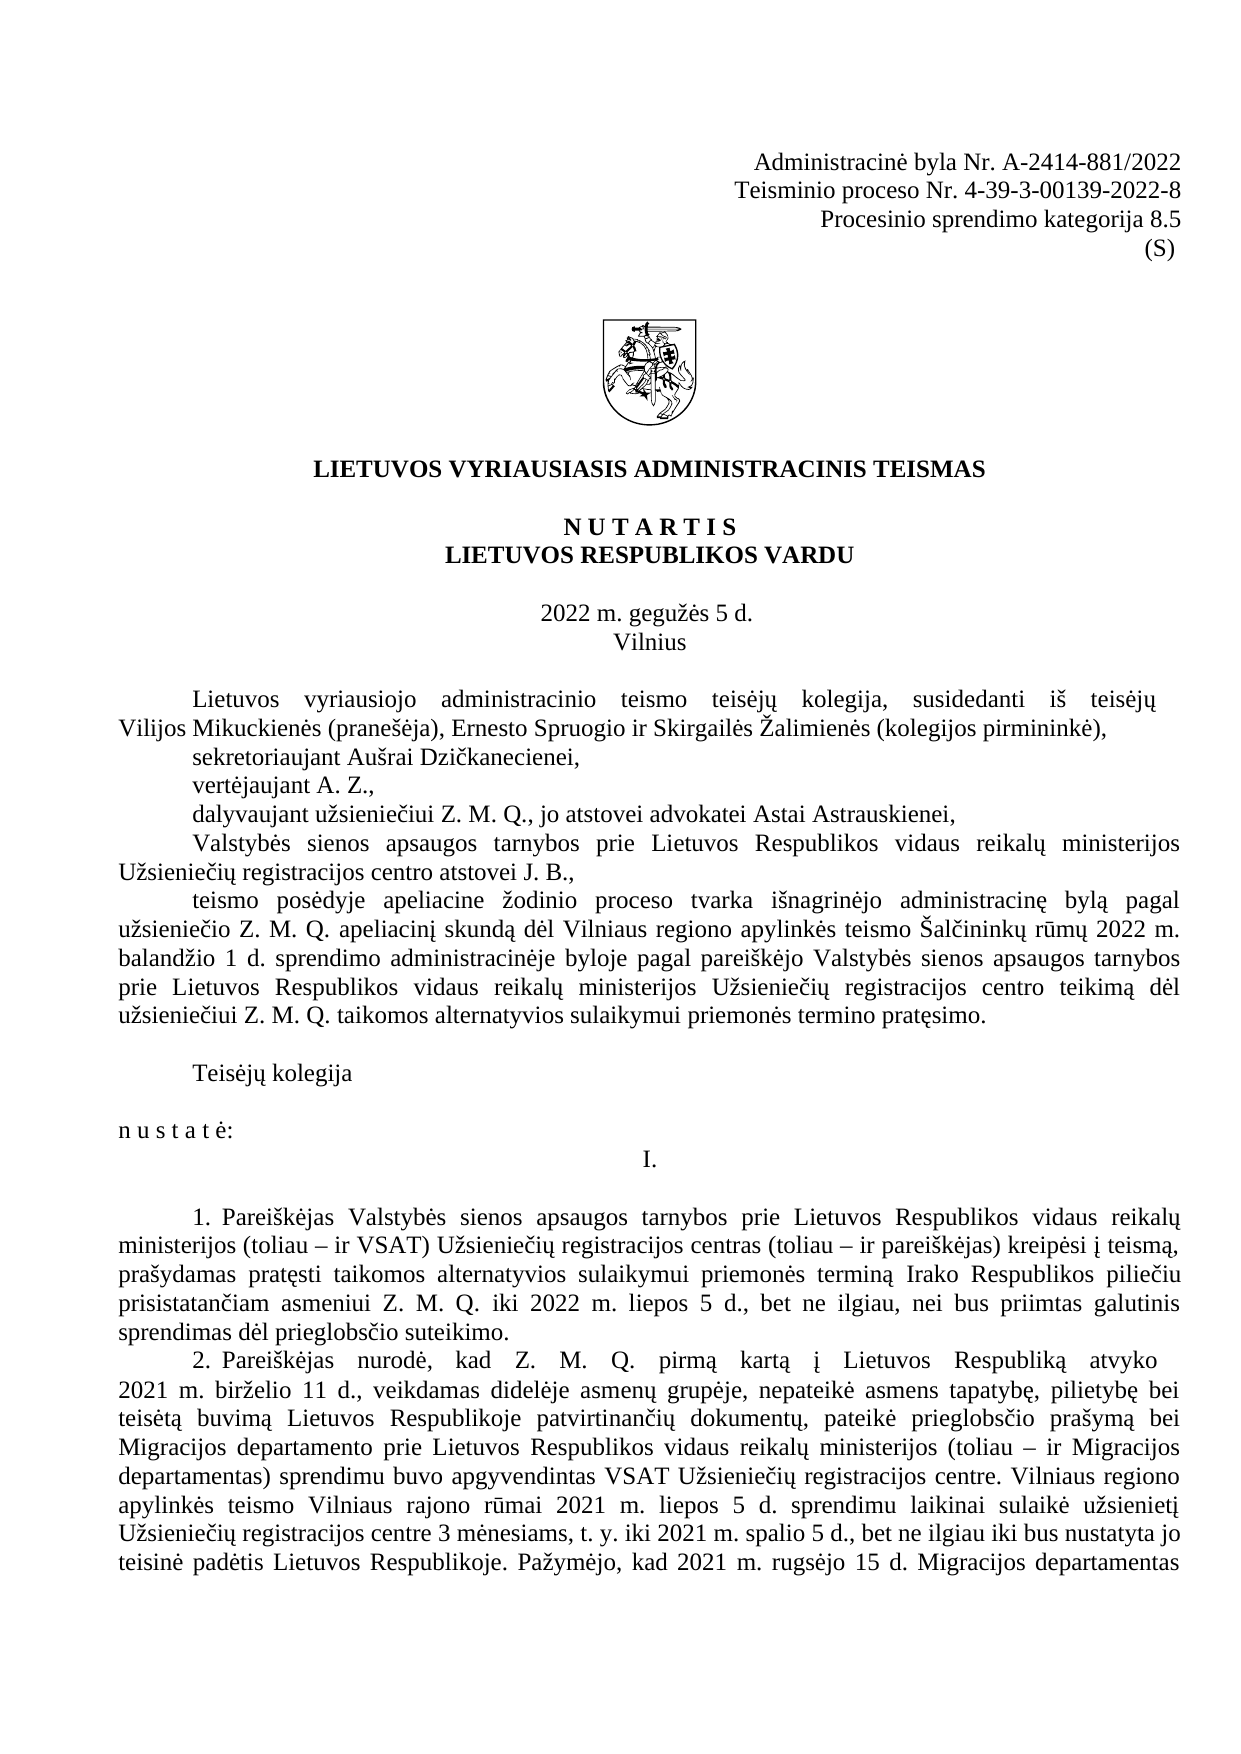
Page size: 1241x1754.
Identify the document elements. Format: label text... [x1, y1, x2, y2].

text (S) [118, 233, 1181, 262]
text Teisėjų kolegija [118, 1058, 1181, 1087]
text 2022 m. gegužės 5 d. [118, 598, 1181, 627]
text sekretoriaujant Aušrai Dzičkanecienei, [118, 742, 1181, 771]
text LIETUVOS RESPUBLIKOS VARDU [118, 541, 1181, 569]
text I. [118, 1144, 1181, 1173]
text Administracinė byla Nr. A-2414-881/2022 [118, 147, 1181, 176]
text Procesinio sprendimo kategorija 8.5 [118, 204, 1181, 233]
text LIETUVOS VYRIAUSIASIS ADMINISTRACINIS TEISMAS [118, 454, 1181, 483]
text Valstybės sienos apsaugos tarnybos prie Lietuvos Respublikos vidaus reikalų ministerijos Užsieniečių registracijos centro atstovei J. B., [118, 828, 1181, 886]
text Lietuvos vyriausiojo administracinio teismo teisėjų kolegija, susidedanti iš teisėjų Vilijos Mikuckienės (pranešėja), Ernesto Spruogio ir Skirgailės Žalimienės (kolegijos pirmininkė), [118, 684, 1181, 742]
text dalyvaujant užsieniečiui Z. M. Q., jo atstovei advokatei Astai Astrauskienei, [118, 799, 1181, 828]
text teismo posėdyje apeliacine žodinio proceso tvarka išnagrinėjo administracinę bylą pagal užsieniečio Z. M. Q. apeliacinį skundą dėl Vilniaus regiono apylinkės teismo Šalčininkų rūmų 2022 m. balandžio 1 d. sprendimo administracinėje byloje pagal pareiškėjo Valstybės sienos apsaugos tarnybos prie Lietuvos Respublikos vidaus reikalų ministerijos Užsieniečių registracijos centro teikimą dėl užsieniečiui Z. M. Q. taikomos alternatyvios sulaikymui priemonės termino pratęsimo. [118, 886, 1181, 1029]
text NUTARTIS [118, 512, 1181, 541]
text 1. Pareiškėjas Valstybės sienos apsaugos tarnybos prie Lietuvos Respublikos vidaus reikalų ministerijos (toliau – ir VSAT) Užsieniečių registracijos centras (toliau – ir pareiškėjas) kreipėsi į teismą, prašydamas pratęsti taikomos alternatyvios sulaikymui priemonės terminą Irako Respublikos piliečiu prisistatančiam asmeniui Z. M. Q. iki 2022 m. liepos 5 d., bet ne ilgiau, nei bus priimtas galutinis sprendimas dėl prieglobsčio suteikimo. [118, 1202, 1181, 1346]
text Vilnius [118, 627, 1181, 656]
text 2. Pareiškėjas nurodė, kad Z. M. Q. pirmą kartą į Lietuvos Respubliką atvyko 2021 m. birželio 11 d., veikdamas didelėje asmenų grupėje, nepateikė asmens tapatybę, pilietybę bei teisėtą buvimą Lietuvos Respublikoje patvirtinančių dokumentų, pateikė prieglobsčio prašymą bei Migracijos departamento prie Lietuvos Respublikos vidaus reikalų ministerijos (toliau – ir Migracijos departamentas) sprendimu buvo apgyvendintas VSAT Užsieniečių registracijos centre. Vilniaus regiono apylinkės teismo Vilniaus rajono rūmai 2021 m. liepos 5 d. sprendimu laikinai sulaikė užsienietį Užsieniečių registracijos centre 3 mėnesiams, t. y. iki 2021 m. spalio 5 d., bet ne ilgiau iki bus nustatyta jo teisinė padėtis Lietuvos Respublikoje. Pažymėjo, kad 2021 m. rugsėjo 15 d. Migracijos departamentas [118, 1346, 1181, 1576]
text vertėjaujant A. Z., [118, 771, 1181, 799]
text Teisminio proceso Nr. 4-39-3-00139-2022-8 [118, 176, 1181, 204]
text n u s t a t ė: [118, 1116, 1181, 1144]
